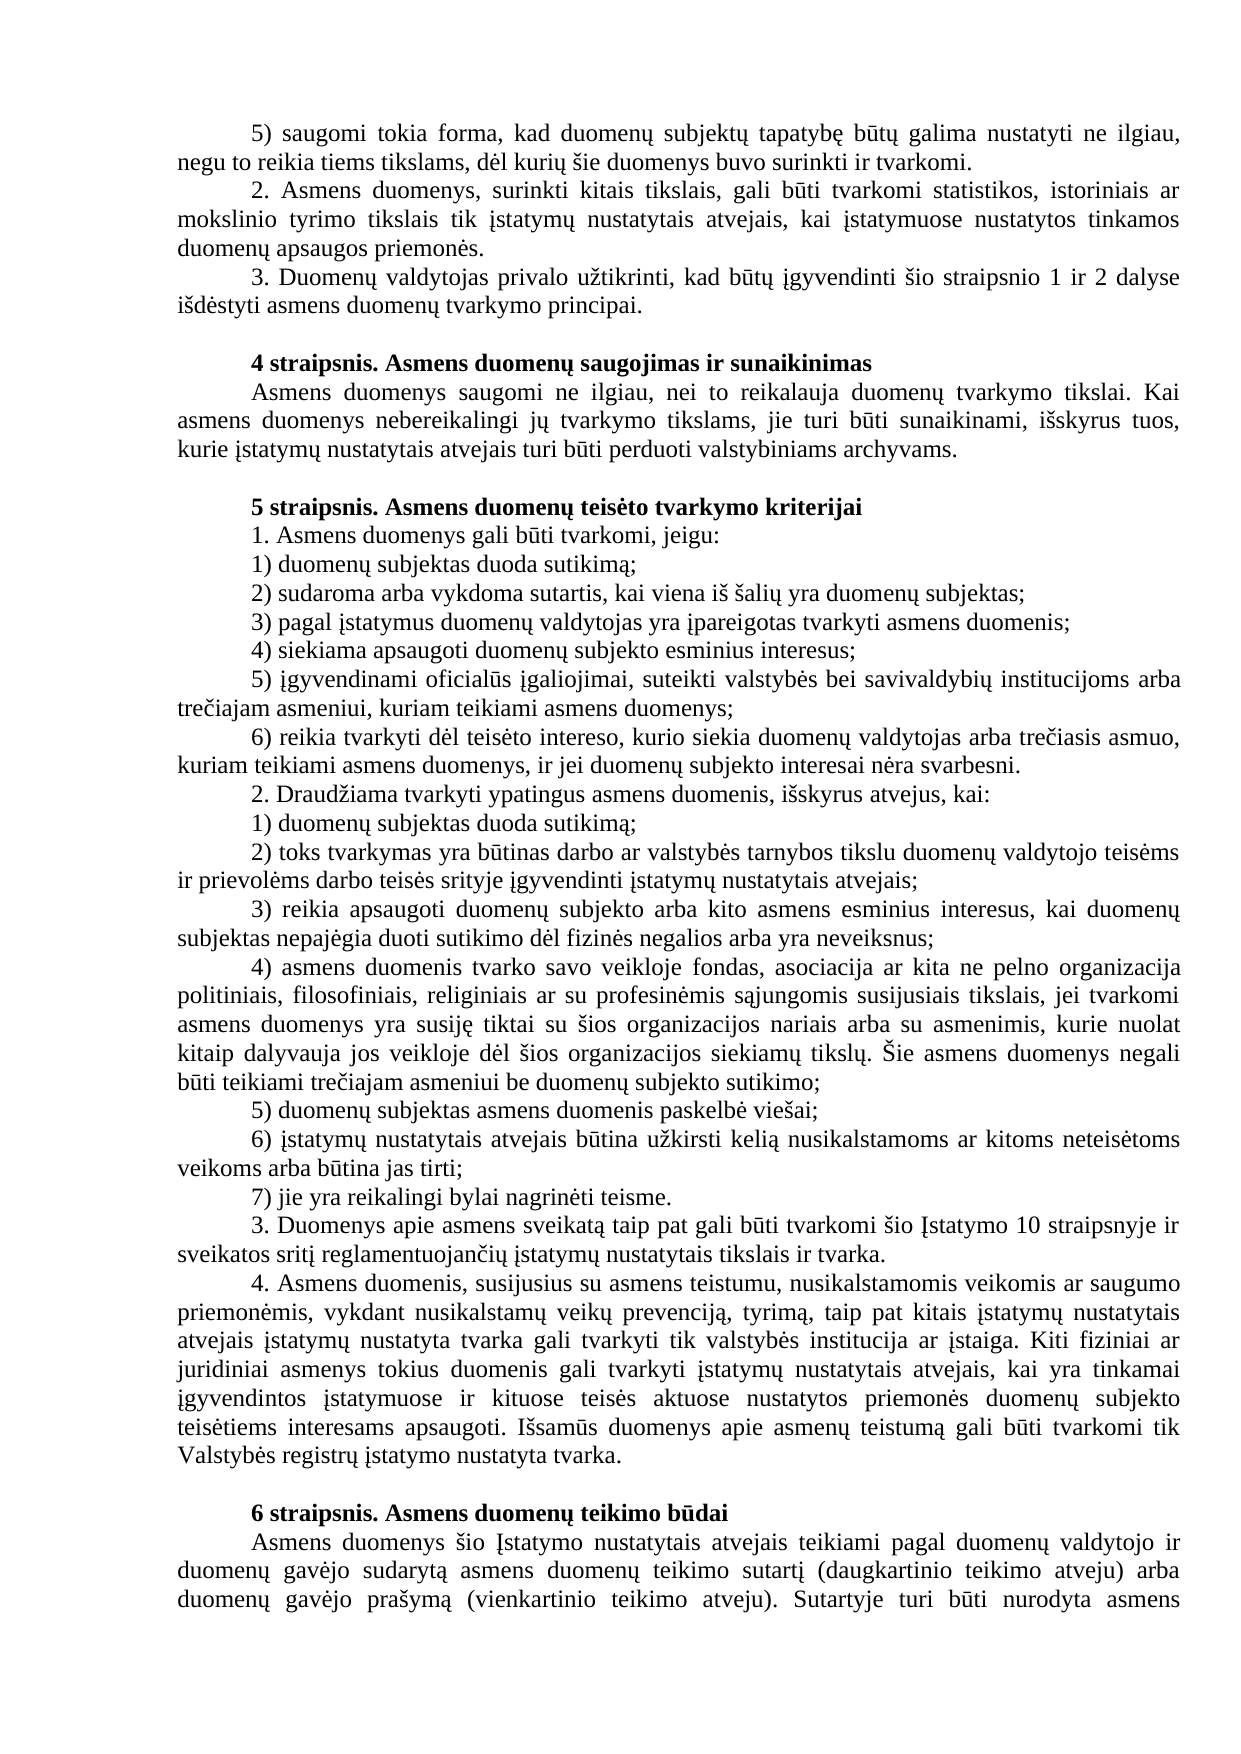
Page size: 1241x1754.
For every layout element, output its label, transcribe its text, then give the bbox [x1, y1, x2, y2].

text 2. Asmens duomenys, surinkti kitais tikslais, gali būti tvarkomi statistikos, istoriniais ar mokslinio tyrimo tikslais tik įstatymų nustatytais atvejais, kai įstatymuose nustatytos tinkamos duomenų apsaugos priemonės. [177, 176, 1181, 262]
text Asmens duomenys saugomi ne ilgiau, nei to reikalauja duomenų tvarkymo tikslai. Kai asmens duomenys nebereikalingi jų tvarkymo tikslams, jie turi būti sunaikinami, išskyrus tuos, kurie įstatymų nustatytais atvejais turi būti perduoti valstybiniams archyvams. [177, 377, 1181, 463]
text 3. Duomenų valdytojas privalo užtikrinti, kad būtų įgyvendinti šio straipsnio 1 ir 2 dalyse išdėstyti asmens duomenų tvarkymo principai. [177, 262, 1181, 319]
text 5) saugomi tokia forma, kad duomenų subjektų tapatybę būtų galima nustatyti ne ilgiau, negu to reikia tiems tikslams, dėl kurių šie duomenys buvo surinkti ir tvarkomi. [177, 118, 1181, 176]
text 6) reikia tvarkyti dėl teisėto intereso, kurio siekia duomenų valdytojas arba trečiasis asmuo, kuriam teikiami asmens duomenys, ir jei duomenų subjekto interesai nėra svarbesni. [177, 722, 1181, 779]
text 1. Asmens duomenys gali būti tvarkomi, jeigu: [177, 521, 1181, 549]
text 3. Duomenys apie asmens sveikatą taip pat gali būti tvarkomi šio Įstatymo 10 straipsnyje ir sveikatos sritį reglamentuojančių įstatymų nustatytais tikslais ir tvarka. [177, 1211, 1181, 1268]
text 3) reikia apsaugoti duomenų subjekto arba kito asmens esminius interesus, kai duomenų subjektas nepajėgia duoti sutikimo dėl fizinės negalios arba yra neveiksnus; [177, 894, 1181, 952]
text 4) asmens duomenis tvarko savo veikloje fondas, asociacija ar kita ne pelno organizacija politiniais, filosofiniais, religiniais ar su profesinėmis sąjungomis susijusiais tikslais, jei tvarkomi asmens duomenys yra susiję tiktai su šios organizacijos nariais arba su asmenimis, kurie nuolat kitaip dalyvauja jos veikloje dėl šios organizacijos siekiamų tikslų. Šie asmens duomenys negali būti teikiami trečiajam asmeniui be duomenų subjekto sutikimo; [177, 952, 1181, 1096]
text 7) jie yra reikalingi bylai nagrinėti teisme. [177, 1182, 1181, 1211]
text 4. Asmens duomenis, susijusius su asmens teistumu, nusikalstamomis veikomis ar saugumo priemonėmis, vykdant nusikalstamų veikų prevenciją, tyrimą, taip pat kitais įstatymų nustatytais atvejais įstatymų nustatyta tvarka gali tvarkyti tik valstybės institucija ar įstaiga. Kiti fiziniai ar juridiniai asmenys tokius duomenis gali tvarkyti įstatymų nustatytais atvejais, kai yra tinkamai įgyvendintos įstatymuose ir kituose teisės aktuose nustatytos priemonės duomenų subjekto teisėtiems interesams apsaugoti. Išsamūs duomenys apie asmenų teistumą gali būti tvarkomi tik Valstybės registrų įstatymo nustatyta tvarka. [177, 1268, 1181, 1469]
text 5) įgyvendinami oficialūs įgaliojimai, suteikti valstybės bei savivaldybių institucijoms arba trečiajam asmeniui, kuriam teikiami asmens duomenys; [177, 664, 1181, 722]
text 2. Draudžiama tvarkyti ypatingus asmens duomenis, išskyrus atvejus, kai: [177, 779, 1181, 808]
text 2) sudaroma arba vykdoma sutartis, kai viena iš šalių yra duomenų subjektas; [177, 578, 1181, 607]
text 4) siekiama apsaugoti duomenų subjekto esminius interesus; [177, 636, 1181, 664]
text 5 straipsnis. Asmens duomenų teisėto tvarkymo kriterijai [177, 492, 1181, 521]
text Asmens duomenys šio Įstatymo nustatytais atvejais teikiami pagal duomenų valdytojo ir duomenų gavėjo sudarytą asmens duomenų teikimo sutartį (daugkartinio teikimo atveju) arba duomenų gavėjo prašymą (vienkartinio teikimo atveju). Sutartyje turi būti nurodyta asmens [177, 1527, 1181, 1613]
text 5) duomenų subjektas asmens duomenis paskelbė viešai; [177, 1096, 1181, 1124]
text 1) duomenų subjektas duoda sutikimą; [177, 808, 1181, 837]
text 6) įstatymų nustatytais atvejais būtina užkirsti kelią nusikalstamoms ar kitoms neteisėtoms veikoms arba būtina jas tirti; [177, 1124, 1181, 1182]
text 1) duomenų subjektas duoda sutikimą; [177, 549, 1181, 578]
text 3) pagal įstatymus duomenų valdytojas yra įpareigotas tvarkyti asmens duomenis; [177, 607, 1181, 636]
text 4 straipsnis. Asmens duomenų saugojimas ir sunaikinimas [177, 348, 1181, 377]
text 6 straipsnis. Asmens duomenų teikimo būdai [177, 1498, 1181, 1527]
text 2) toks tvarkymas yra būtinas darbo ar valstybės tarnybos tikslu duomenų valdytojo teisėms ir prievolėms darbo teisės srityje įgyvendinti įstatymų nustatytais atvejais; [177, 837, 1181, 894]
